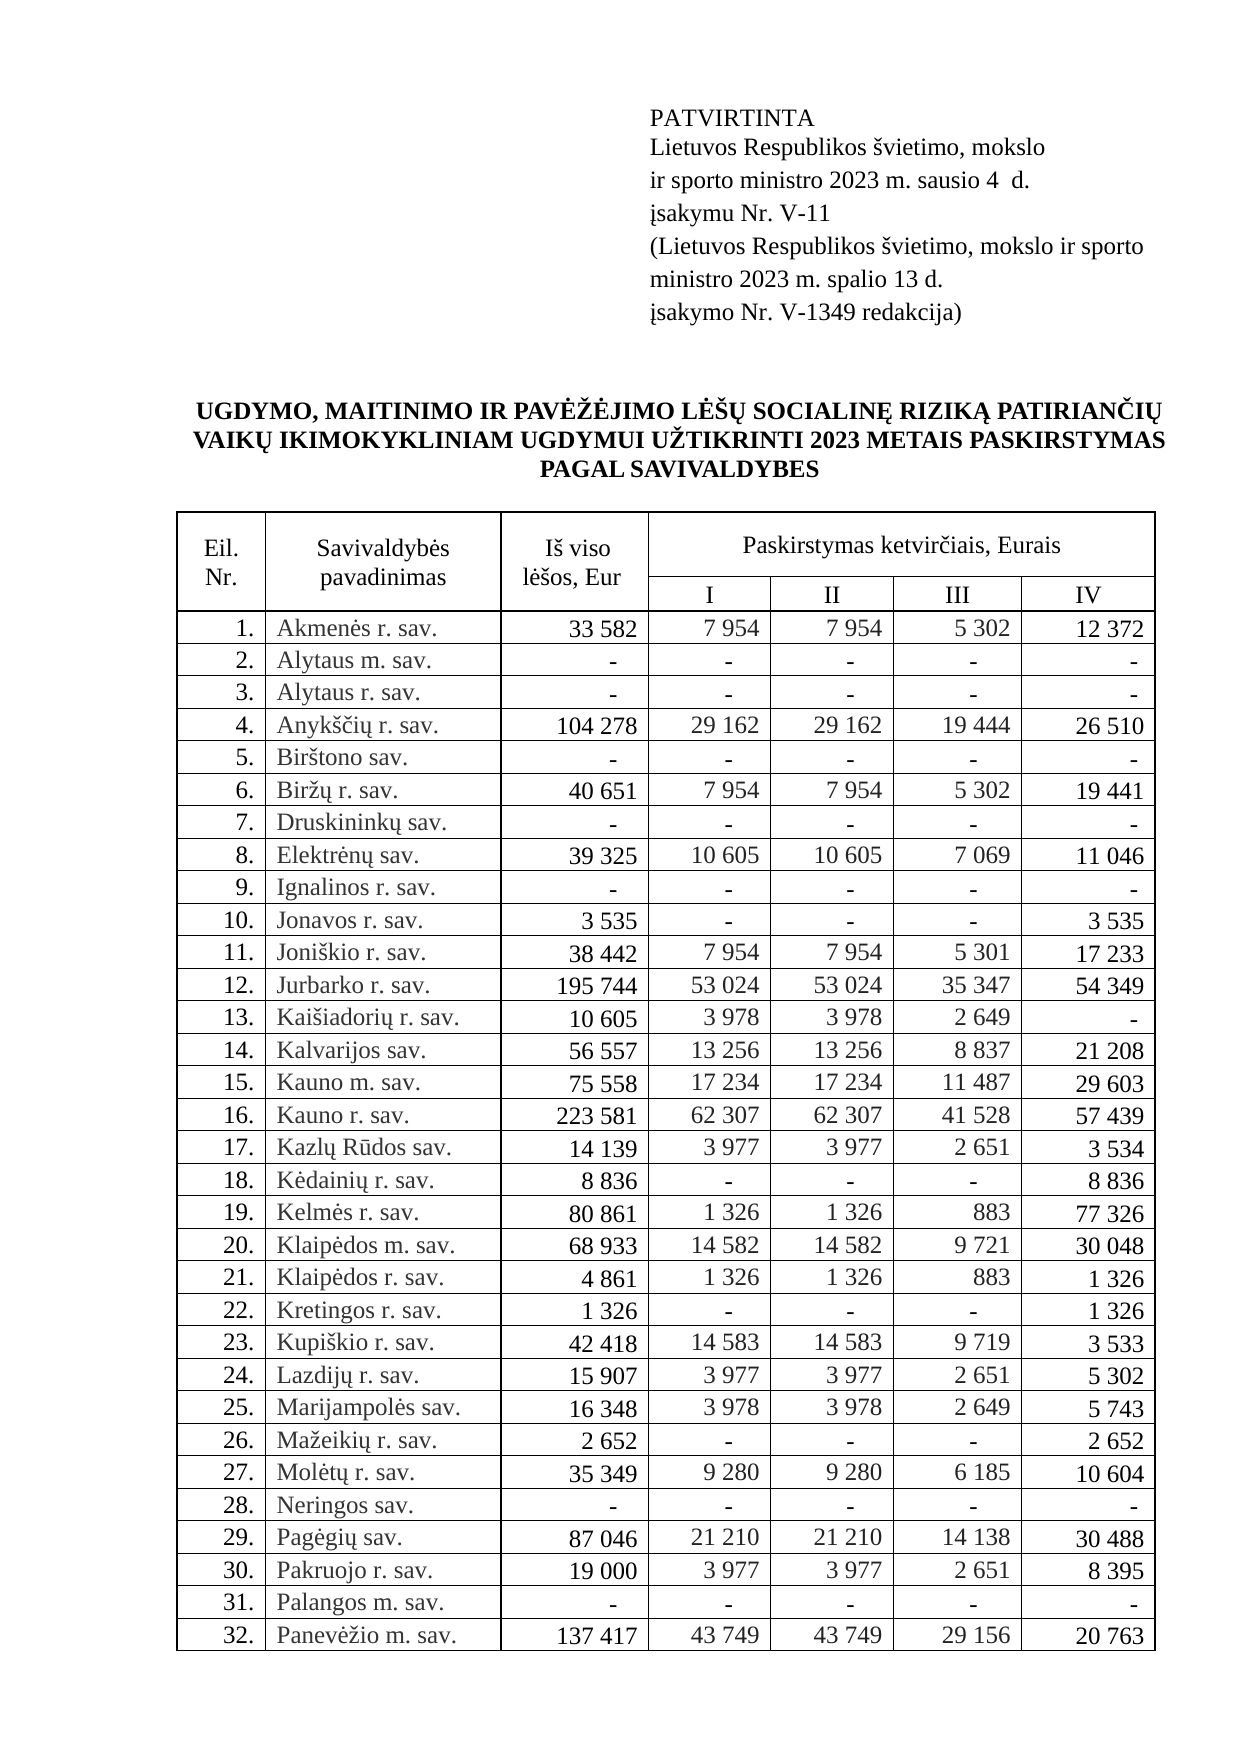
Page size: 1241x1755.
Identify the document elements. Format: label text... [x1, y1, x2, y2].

table_cell - [502, 1586, 648, 1617]
table_cell 11 046 [1022, 839, 1154, 870]
table_cell - [649, 904, 770, 935]
table_cell 87 046 [502, 1521, 648, 1552]
table_cell 68 933 [502, 1229, 648, 1260]
table_cell 1 326 [771, 1196, 893, 1227]
table_cell 7 069 [894, 839, 1021, 870]
table_cell [1156, 838, 1184, 870]
table_cell [1156, 805, 1184, 837]
table_cell Kauno r. sav. [266, 1099, 500, 1130]
table_cell 75 558 [502, 1066, 648, 1097]
table_cell 1 326 [649, 1196, 770, 1227]
table_cell - [1022, 1001, 1154, 1032]
table_cell [1156, 1163, 1184, 1195]
table_cell Alytaus m. sav. [266, 644, 500, 675]
table_cell 19 444 [894, 709, 1021, 740]
table_cell Molėtų r. sav. [266, 1456, 500, 1487]
table_cell - [894, 644, 1021, 675]
table_cell [1156, 1195, 1184, 1227]
table_cell 13. [178, 1001, 265, 1032]
table_cell Panevėžio m. sav. [266, 1619, 500, 1650]
table_cell - [771, 904, 893, 935]
table_cell 53 024 [649, 969, 770, 1000]
table_cell - [771, 1586, 893, 1617]
table_cell 30. [178, 1554, 265, 1585]
table_cell 41 528 [894, 1099, 1021, 1130]
table_cell [1156, 1325, 1184, 1357]
table_cell 2 651 [894, 1554, 1021, 1585]
table_cell [1156, 1130, 1184, 1162]
table_cell - [649, 1586, 770, 1617]
table_cell Biržų r. sav. [266, 774, 500, 805]
table_cell Joniškio r. sav. [266, 936, 500, 967]
table_cell 1 326 [502, 1294, 648, 1325]
table_cell 2 652 [502, 1424, 648, 1455]
table_cell 22. [178, 1294, 265, 1325]
table_cell 3 977 [771, 1359, 893, 1390]
text Lietuvos Respublikos švietimo, mokslo [177, 132, 1182, 161]
table_cell 19 000 [502, 1554, 648, 1585]
table_cell Druskininkų sav. [266, 806, 500, 837]
table_cell [1156, 643, 1184, 675]
table_cell 5 302 [894, 612, 1021, 642]
table_cell 3 977 [649, 1554, 770, 1585]
table_cell Lazdijų r. sav. [266, 1359, 500, 1390]
table_cell 5 301 [894, 936, 1021, 967]
table_cell 3 977 [771, 1554, 893, 1585]
table_cell 883 [894, 1196, 1021, 1227]
table_cell [1156, 1618, 1184, 1650]
table_cell 3 978 [771, 1001, 893, 1032]
table_cell Mažeikių r. sav. [266, 1424, 500, 1455]
table_cell Kalvarijos sav. [266, 1034, 500, 1065]
table_cell Alytaus r. sav. [266, 676, 500, 707]
table_cell 4 861 [502, 1261, 648, 1292]
table_cell 10 605 [649, 839, 770, 870]
table_cell 1 326 [1022, 1261, 1154, 1292]
table_cell [1156, 708, 1184, 740]
table_cell Kauno m. sav. [266, 1066, 500, 1097]
table_cell Kazlų Rūdos sav. [266, 1131, 500, 1162]
table_cell 15. [178, 1066, 265, 1097]
table_cell 6 185 [894, 1456, 1021, 1487]
table_cell 13 256 [649, 1034, 770, 1065]
table_cell - [649, 741, 770, 772]
table_cell 3 977 [771, 1131, 893, 1162]
table_cell 3 977 [649, 1131, 770, 1162]
table_cell - [649, 1164, 770, 1195]
table_cell 14 582 [649, 1229, 770, 1260]
table_cell 21 210 [649, 1521, 770, 1552]
table_cell 2 649 [894, 1391, 1021, 1422]
table_cell - [894, 1294, 1021, 1325]
table_cell 14 583 [771, 1326, 893, 1357]
table_cell 104 278 [502, 709, 648, 740]
table_cell - [771, 1164, 893, 1195]
table_cell - [1022, 676, 1154, 707]
text įsakymu Nr. V-11 [177, 198, 1182, 227]
table_cell 18. [178, 1164, 265, 1195]
table_cell 38 442 [502, 936, 648, 967]
table_cell 62 307 [649, 1099, 770, 1130]
table_cell II [771, 577, 893, 610]
table_cell 40 651 [502, 774, 648, 805]
table_cell - [502, 741, 648, 772]
text ministro 2023 m. spalio 13 d. [177, 264, 1182, 293]
table_header Savivaldybės pavadinimas [266, 513, 500, 610]
table_cell 2. [178, 644, 265, 675]
table_cell 3 533 [1022, 1326, 1154, 1357]
table_cell Kelmės r. sav. [266, 1196, 500, 1227]
table_cell [1156, 1260, 1184, 1292]
table_cell 10 605 [771, 839, 893, 870]
table_cell 14. [178, 1034, 265, 1065]
table_cell 3 977 [649, 1359, 770, 1390]
table_cell - [771, 806, 893, 837]
table_cell - [649, 1424, 770, 1455]
table_cell 29 162 [649, 709, 770, 740]
table_cell 3. [178, 676, 265, 707]
table_cell - [771, 871, 893, 902]
table_cell 14 583 [649, 1326, 770, 1357]
table_cell 11 487 [894, 1066, 1021, 1097]
table_cell 14 582 [771, 1229, 893, 1260]
table_cell 33 582 [502, 612, 648, 642]
table_cell 1 326 [771, 1261, 893, 1292]
table_cell 17 234 [649, 1066, 770, 1097]
table_cell 7 954 [771, 774, 893, 805]
table_cell [1156, 1553, 1184, 1585]
table_cell 35 349 [502, 1456, 648, 1487]
table_cell 9 719 [894, 1326, 1021, 1357]
table_cell 25. [178, 1391, 265, 1422]
table_cell 1 326 [1022, 1294, 1154, 1325]
table_cell 3 978 [649, 1001, 770, 1032]
table_cell 77 326 [1022, 1196, 1154, 1227]
table_cell 5 302 [894, 774, 1021, 805]
table_cell - [649, 1489, 770, 1520]
table_cell [1156, 544, 1184, 576]
table_cell Kupiškio r. sav. [266, 1326, 500, 1357]
table_cell - [771, 741, 893, 772]
table_cell 30 048 [1022, 1229, 1154, 1260]
table_cell 3 534 [1022, 1131, 1154, 1162]
table_cell 17 234 [771, 1066, 893, 1097]
table_cell - [1022, 1489, 1154, 1520]
table_cell 7 954 [649, 612, 770, 642]
table_cell [1156, 968, 1184, 1000]
table_cell 17. [178, 1131, 265, 1162]
table_cell [1156, 870, 1184, 902]
table_cell 223 581 [502, 1099, 648, 1130]
table_cell 42 418 [502, 1326, 648, 1357]
table_cell 14 139 [502, 1131, 648, 1162]
table_cell Akmenės r. sav. [266, 612, 500, 642]
table_cell 6. [178, 774, 265, 805]
table_cell 10 604 [1022, 1456, 1154, 1487]
table_cell - [502, 1489, 648, 1520]
table_cell 24. [178, 1359, 265, 1390]
table_cell [1156, 1293, 1184, 1325]
table_cell 3 535 [1022, 904, 1154, 935]
table_cell 9. [178, 871, 265, 902]
text įsakymo Nr. V-1349 redakcija) [177, 297, 1182, 326]
table_cell 13 256 [771, 1034, 893, 1065]
table_cell [1156, 1000, 1184, 1032]
table_cell 21 208 [1022, 1034, 1154, 1065]
table_cell 7 954 [771, 936, 893, 967]
table_cell [1156, 935, 1184, 967]
table_cell 15 907 [502, 1359, 648, 1390]
table_cell 57 439 [1022, 1099, 1154, 1130]
table_cell 21 210 [771, 1521, 893, 1552]
table_cell [1156, 1228, 1184, 1260]
table_cell Kėdainių r. sav. [266, 1164, 500, 1195]
table_cell Kaišiadorių r. sav. [266, 1001, 500, 1032]
table_header Paskirstymas ketvirčiais, Eurais [649, 513, 1154, 576]
table_cell - [894, 1489, 1021, 1520]
table_cell 62 307 [771, 1099, 893, 1130]
table_cell 30 488 [1022, 1521, 1154, 1552]
table_cell 20 763 [1022, 1619, 1154, 1650]
table_cell III [894, 577, 1021, 610]
table_cell 26 510 [1022, 709, 1154, 740]
table_cell [1156, 773, 1184, 805]
table_cell - [1022, 871, 1154, 902]
table_cell 16. [178, 1099, 265, 1130]
table_cell - [894, 741, 1021, 772]
table_cell 2 652 [1022, 1424, 1154, 1455]
table_cell Ignalinos r. sav. [266, 871, 500, 902]
table_cell - [771, 676, 893, 707]
table_cell 2 649 [894, 1001, 1021, 1032]
table_cell 16 348 [502, 1391, 648, 1422]
table_cell 3 535 [502, 904, 648, 935]
table_cell [1156, 675, 1184, 707]
table_cell 80 861 [502, 1196, 648, 1227]
table_cell - [502, 676, 648, 707]
table_cell - [649, 871, 770, 902]
table_cell 31. [178, 1586, 265, 1617]
table_cell Klaipėdos m. sav. [266, 1229, 500, 1260]
table_cell 21. [178, 1261, 265, 1292]
table_cell Kretingos r. sav. [266, 1294, 500, 1325]
table_cell - [502, 871, 648, 902]
table_cell 29 603 [1022, 1066, 1154, 1097]
table_cell - [894, 806, 1021, 837]
table_cell [1156, 1033, 1184, 1065]
table_cell 35 347 [894, 969, 1021, 1000]
table_cell 17 233 [1022, 936, 1154, 967]
text UGDYMO, MAITINIMO IR PAVĖŽĖJIMO LĖŠŲ SOCIALINĘ RIZIKĄ PATIRIANČIŲ VAIKŲ IKIMOKYKLINIAM UGDYMUI UŽTIKRINTI 2023 METAIS PASKIRSTYMAS PAGAL SAVIVALDYBES [177, 396, 1182, 482]
table_header [1156, 511, 1184, 544]
table_cell 3 978 [771, 1391, 893, 1422]
table_cell Pagėgių sav. [266, 1521, 500, 1552]
table_cell 29. [178, 1521, 265, 1552]
text PATVIRTINTA [177, 103, 1182, 132]
table_cell 28. [178, 1489, 265, 1520]
table_cell Jonavos r. sav. [266, 904, 500, 935]
table_cell - [894, 1586, 1021, 1617]
table_cell 8 836 [502, 1164, 648, 1195]
table_cell - [649, 1294, 770, 1325]
table_cell 12. [178, 969, 265, 1000]
table_cell 5 743 [1022, 1391, 1154, 1422]
table_cell 7 954 [771, 612, 893, 642]
table_cell 39 325 [502, 839, 648, 870]
table_cell - [1022, 1586, 1154, 1617]
table_cell Palangos m. sav. [266, 1586, 500, 1617]
table_cell - [1022, 741, 1154, 772]
table_cell Marijampolės sav. [266, 1391, 500, 1422]
table_cell 20. [178, 1229, 265, 1260]
table_cell - [894, 904, 1021, 935]
table_cell - [894, 1164, 1021, 1195]
table_cell 43 749 [771, 1619, 893, 1650]
table_cell 12 372 [1022, 612, 1154, 642]
table_cell 1. [178, 612, 265, 642]
table_cell 27. [178, 1456, 265, 1487]
table_cell 56 557 [502, 1034, 648, 1065]
table_cell 23. [178, 1326, 265, 1357]
table_cell 7. [178, 806, 265, 837]
table_cell 2 651 [894, 1131, 1021, 1162]
table_cell 8. [178, 839, 265, 870]
table_cell Anykščių r. sav. [266, 709, 500, 740]
table_cell - [502, 806, 648, 837]
table_cell Jurbarko r. sav. [266, 969, 500, 1000]
table_cell [1156, 740, 1184, 772]
table_cell - [894, 676, 1021, 707]
table_cell 195 744 [502, 969, 648, 1000]
text ir sporto ministro 2023 m. sausio 4 d. [177, 165, 1182, 194]
table_cell Neringos sav. [266, 1489, 500, 1520]
table_cell - [771, 644, 893, 675]
table_cell [1156, 1065, 1184, 1097]
table_cell 10. [178, 904, 265, 935]
table_cell 54 349 [1022, 969, 1154, 1000]
table_cell 9 280 [649, 1456, 770, 1487]
table_cell 5. [178, 741, 265, 772]
table_cell - [771, 1424, 893, 1455]
table_cell - [771, 1489, 893, 1520]
table_cell 7 954 [649, 936, 770, 967]
table_cell 8 837 [894, 1034, 1021, 1065]
table_cell [1156, 1423, 1184, 1455]
table_cell 19 441 [1022, 774, 1154, 805]
table_cell IV [1022, 577, 1154, 610]
table_cell - [894, 871, 1021, 902]
table_cell [1156, 1520, 1184, 1552]
table_cell [1156, 610, 1184, 642]
table_cell 8 836 [1022, 1164, 1154, 1195]
table_cell 11. [178, 936, 265, 967]
table_cell - [649, 644, 770, 675]
table_cell 29 162 [771, 709, 893, 740]
table_cell Pakruojo r. sav. [266, 1554, 500, 1585]
table_cell I [649, 577, 770, 610]
table_cell 9 280 [771, 1456, 893, 1487]
table_cell - [1022, 644, 1154, 675]
table_cell [1156, 903, 1184, 935]
table_cell Elektrėnų sav. [266, 839, 500, 870]
table_cell [1156, 576, 1184, 610]
table_cell 29 156 [894, 1619, 1021, 1650]
table_cell - [1022, 806, 1154, 837]
table_cell - [649, 806, 770, 837]
table_cell - [894, 1424, 1021, 1455]
table_cell Birštono sav. [266, 741, 500, 772]
table_cell Klaipėdos r. sav. [266, 1261, 500, 1292]
table_cell 1 326 [649, 1261, 770, 1292]
table_cell 4. [178, 709, 265, 740]
table_cell [1156, 1358, 1184, 1390]
table_header Eil. Nr. [178, 513, 265, 610]
table_cell 19. [178, 1196, 265, 1227]
table_cell 5 302 [1022, 1359, 1154, 1390]
text (Lietuvos Respublikos švietimo, mokslo ir sporto [177, 231, 1182, 260]
table_cell 3 978 [649, 1391, 770, 1422]
table_cell [1156, 1455, 1184, 1487]
table_cell 26. [178, 1424, 265, 1455]
table_cell 8 395 [1022, 1554, 1154, 1585]
table_header Iš viso lėšos, Eur [502, 513, 648, 610]
table_cell 7 954 [649, 774, 770, 805]
table_cell [1156, 1585, 1184, 1617]
table_cell 9 721 [894, 1229, 1021, 1260]
table_cell 2 651 [894, 1359, 1021, 1390]
table_cell 883 [894, 1261, 1021, 1292]
table_cell 14 138 [894, 1521, 1021, 1552]
table_cell 32. [178, 1619, 265, 1650]
table_cell - [502, 644, 648, 675]
table_cell [1156, 1488, 1184, 1520]
table_cell 137 417 [502, 1619, 648, 1650]
table_cell - [771, 1294, 893, 1325]
table_cell [1156, 1390, 1184, 1422]
table_cell [1156, 1098, 1184, 1130]
table_cell 10 605 [502, 1001, 648, 1032]
table_cell - [649, 676, 770, 707]
table_cell 43 749 [649, 1619, 770, 1650]
table_cell 53 024 [771, 969, 893, 1000]
